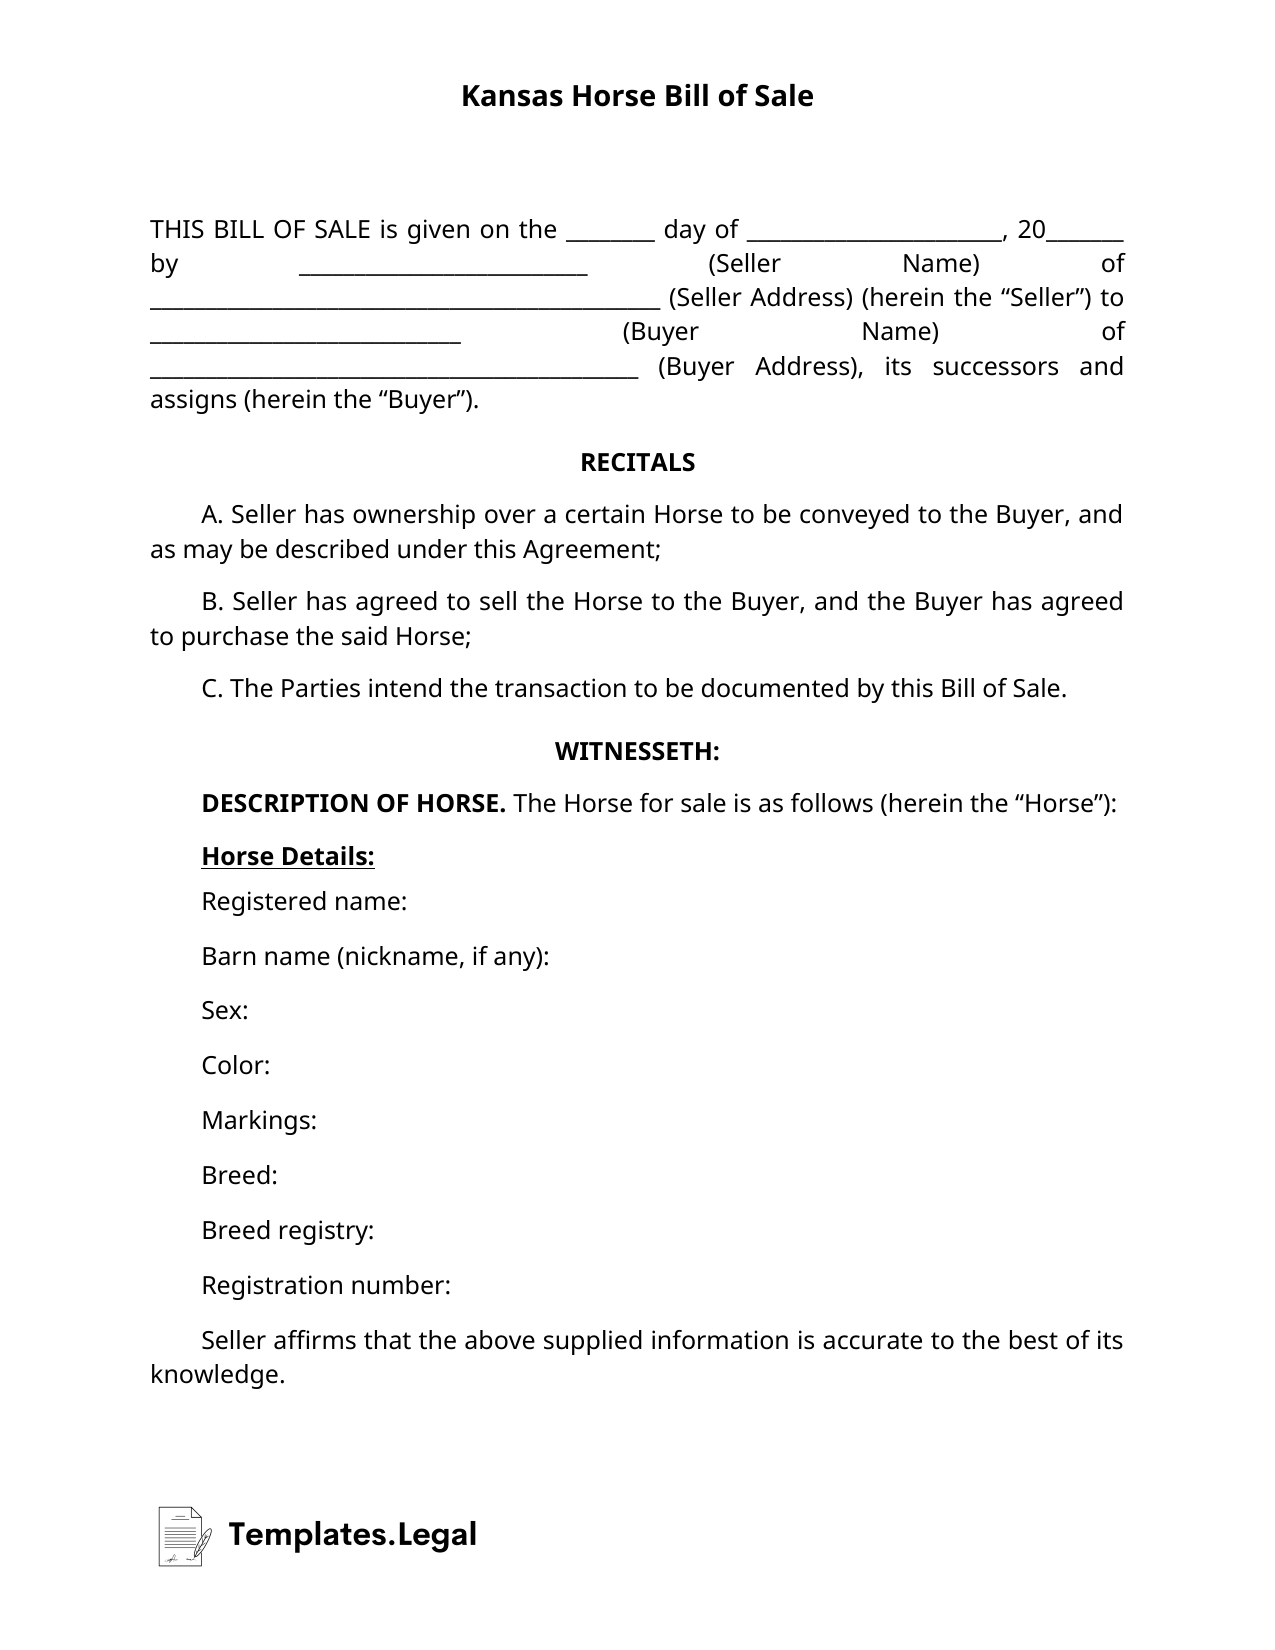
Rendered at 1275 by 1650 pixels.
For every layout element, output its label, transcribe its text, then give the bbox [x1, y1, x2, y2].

text A. Seller has ownership over a certain Horse to be conveyed to the Buyer, and as may be described under this Agreement; [150, 497, 1125, 565]
text Seller affirms that the above supplied information is accurate to the best of its knowledge. [150, 1322, 1125, 1391]
text B. Seller has agreed to sell the Horse to the Buyer, and the Buyer has agreed to purchase the said Horse; [150, 584, 1125, 652]
text Barn name (nickname, if any): [150, 938, 1125, 972]
text DESCRIPTION OF HORSE. The Horse for sale is as follows (herein the “Horse”): [150, 786, 1125, 820]
text THIS BILL OF SALE is given on the ________ day of _______________________, 20_______ by __________________________ (Seller Name) of ______________________________________________ (Seller Address) (herein the “Seller”) to ____________________________ (Buyer Name) of ____________________________________________ (Buyer Address), its successors and assigns (herein the “Buyer”). [150, 212, 1125, 416]
text Kansas Horse Bill of Sale [150, 75, 1125, 115]
text Horse Details: [150, 839, 1125, 873]
text Sex: [150, 993, 1125, 1027]
text Breed: [150, 1158, 1125, 1192]
text Markings: [150, 1103, 1125, 1137]
text RECITALS [150, 444, 1125, 478]
text C. The Parties intend the transaction to be documented by this Bill of Sale. [150, 671, 1125, 705]
text Registration number: [150, 1267, 1125, 1302]
text WITNESSETH: [150, 733, 1125, 767]
text Registered name: [150, 883, 1125, 917]
text Breed registry: [150, 1213, 1125, 1247]
text Color: [150, 1048, 1125, 1082]
